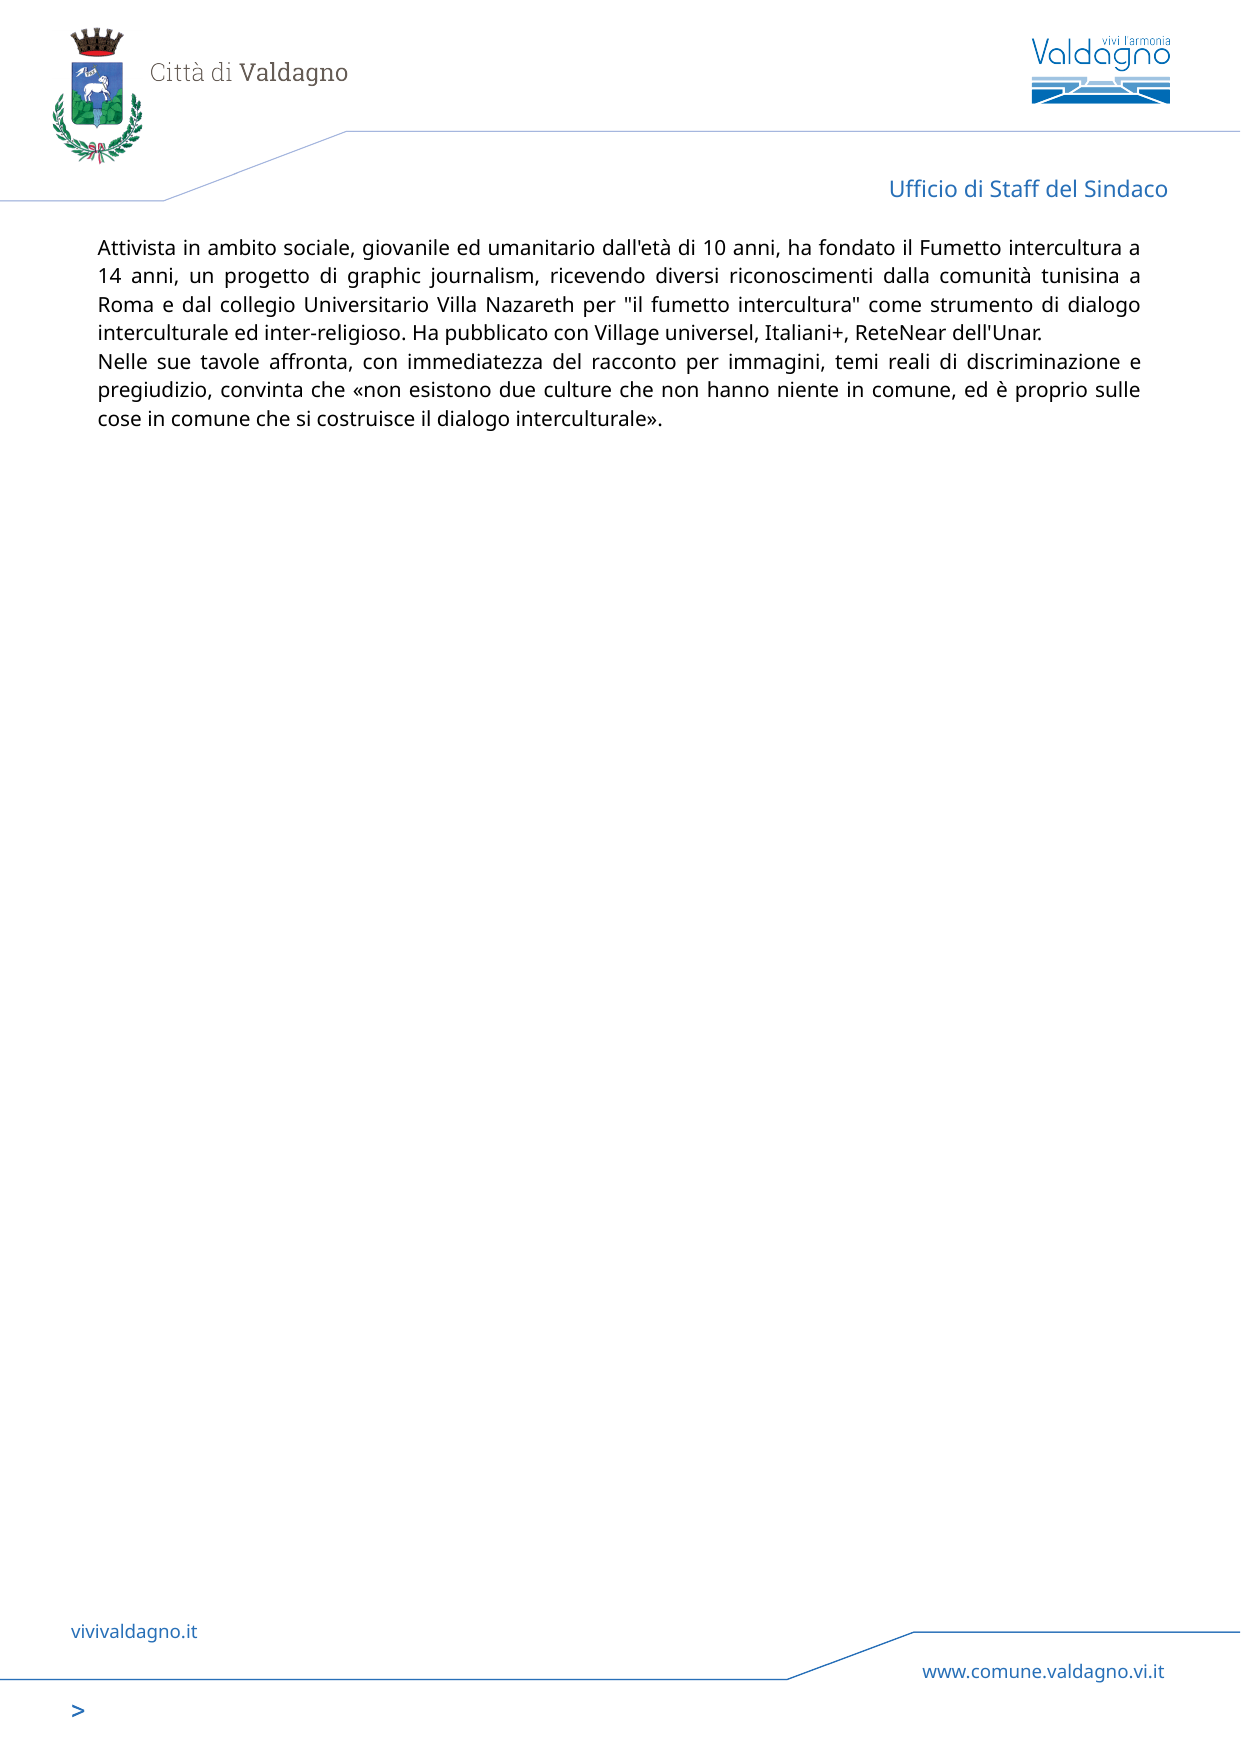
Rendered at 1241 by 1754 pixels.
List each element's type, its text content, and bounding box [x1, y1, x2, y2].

text Attivista in ambito sociale, giovanile ed umanitario dall'età di 10 anni, ha fondato il Fumetto intercultura a 14 anni, un progetto di graphic journalism, ricevendo diversi riconoscimenti dalla comunità tunisina a Roma e dal collegio Universitario Villa Nazareth per "il fumetto intercultura" come strumento di dialogo interculturale ed inter-religioso. Ha pubblicato con Village universel, Italiani+, ReteNear dell'Unar. [97, 233, 1143, 347]
picture [0, 0, 1241, 1754]
text Nelle sue tavole affronta, con immediatezza del racconto per immagini, temi reali di discriminazione e pregiudizio, convinta che «non esistono due culture che non hanno niente in comune, ed è proprio sulle cose in comune che si costruisce il dialogo interculturale». [97, 347, 1143, 432]
